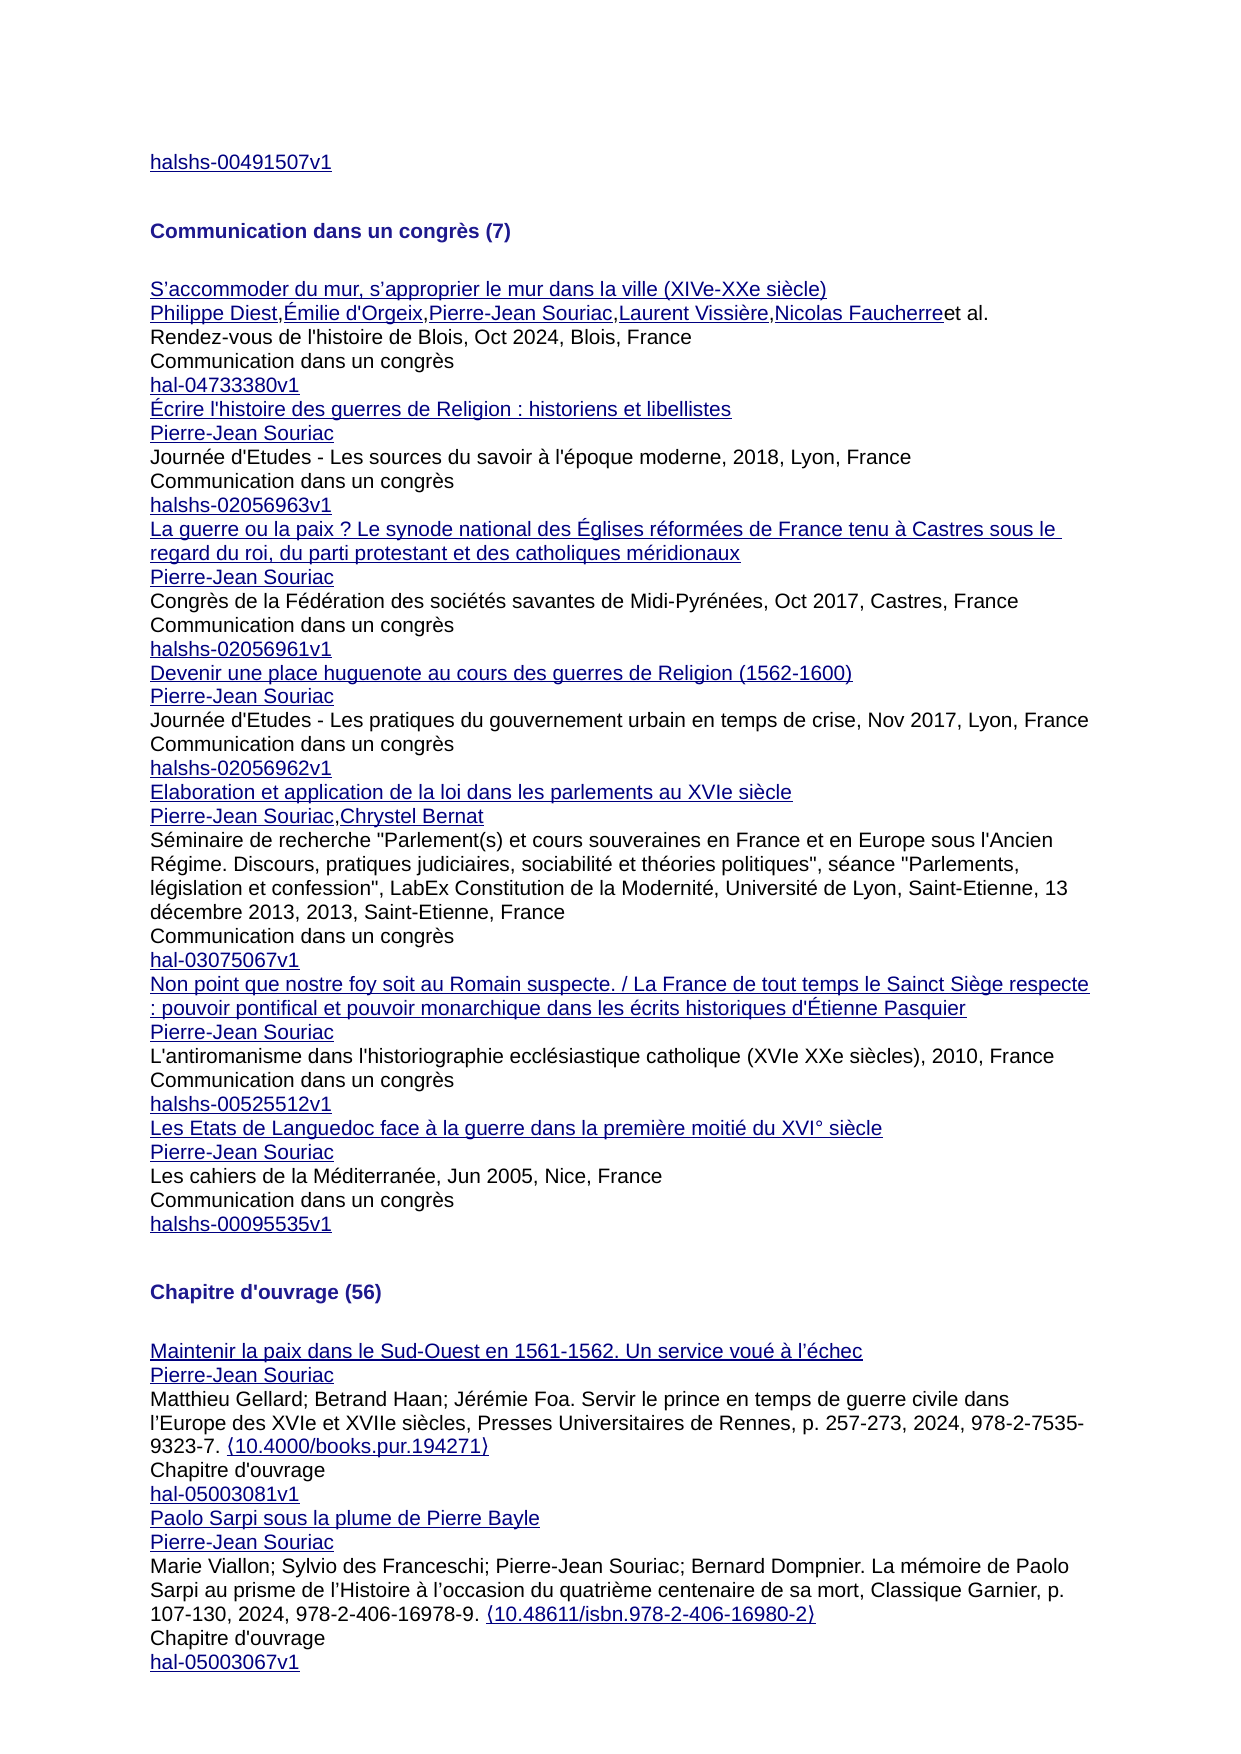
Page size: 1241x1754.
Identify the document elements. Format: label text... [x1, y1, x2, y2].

table_header Maintenir la paix dans le Sud-Ouest en 1561-1562. Un service voué à l’échec Pierre-Jean Souriac Matthieu Gellard; Betrand Haan; Jérémie Foa. Servir le prince en temps de guerre civile dans l’Europe des XVIe et XVIIe siècles, Presses Universitaires de Rennes, p. 257-273, 2024, 978-2-7535-9323-7. ⟨10.4000/books.pur.194271⟩ Chapitre d'ouvrage hal-05003081v1 [150, 1339, 1090, 1506]
table_cell Devenir une place huguenote au cours des guerres de Religion (1562-1600) Pierre-Jean Souriac Journée d'Etudes - Les pratiques du gouvernement urbain en temps de crise, Nov 2017, Lyon, France Communication dans un congrès halshs-02056962v1 [150, 660, 1090, 780]
table_cell halshs-00491507v1 [150, 150, 1090, 174]
table_cell La guerre ou la paix ? Le synode national des Églises réformées de France tenu à Castres sous le regard du roi, du parti protestant et des catholiques méridionaux Pierre-Jean Souriac Congrès de la Fédération des sociétés savantes de Midi-Pyrénées, Oct 2017, Castres, France Communication dans un congrès halshs-02056961v1 [150, 517, 1090, 660]
subtitle Communication dans un congrès (7) [150, 219, 1090, 243]
table_cell Les Etats de Languedoc face à la guerre dans la première moitié du XVI° siècle Pierre-Jean Souriac Les cahiers de la Méditerranée, Jun 2005, Nice, France Communication dans un congrès halshs-00095535v1 [150, 1116, 1090, 1235]
subtitle Chapitre d'ouvrage (56) [150, 1280, 1090, 1304]
table_cell Non point que nostre foy soit au Romain suspecte. / La France de tout temps le Sainct Siège respecte [150, 972, 1090, 993]
table_cell Paolo Sarpi sous la plume de Pierre Bayle Pierre-Jean Souriac Marie Viallon; Sylvio des Franceschi; Pierre-Jean Souriac; Bernard Dompnier. La mémoire de Paolo Sarpi au prisme de l’Histoire à l’occasion du quatrième centenaire de sa mort, Classique Garnier, p. 107-130, 2024, 978-2-406-16978-9. ⟨10.48611/isbn.978-2-406-16980-2⟩ Chapitre d'ouvrage hal-05003067v1 [150, 1506, 1090, 1674]
table_cell Elaboration et application de la loi dans les parlements au XVIe siècle Pierre-Jean Souriac,Chrystel Bernat Séminaire de recherche "Parlement(s) et cours souveraines en France et en Europe sous l'Ancien Régime. Discours, pratiques judiciaires, sociabilité et théories politiques", séance "Parlements, législation et confession", LabEx Constitution de la Modernité, Université de Lyon, Saint-Etienne, 13 décembre 2013, 2013, Saint-Etienne, France Communication dans un congrès hal-03075067v1 [150, 780, 1090, 972]
table_header S’accommoder du mur, s’approprier le mur dans la ville (XIVe-XXe siècle) Philippe Diest,Émilie d'Orgeix,Pierre-Jean Souriac,Laurent Vissière,Nicolas Faucherreet al. Rendez-vous de l'histoire de Blois, Oct 2024, Blois, France Communication dans un congrès hal-04733380v1 [150, 277, 1090, 397]
table_cell Écrire l'histoire des guerres de Religion : historiens et libellistes Pierre-Jean Souriac Journée d'Etudes - Les sources du savoir à l'époque moderne, 2018, Lyon, France Communication dans un congrès halshs-02056963v1 [150, 397, 1090, 517]
table_cell : pouvoir pontifical et pouvoir monarchique dans les écrits historiques d'Étienne Pasquier Pierre-Jean Souriac L'antiromanisme dans l'historiographie ecclésiastique catholique (XVIe XXe siècles), 2010, France Communication dans un congrès halshs-00525512v1 [150, 994, 1090, 1116]
